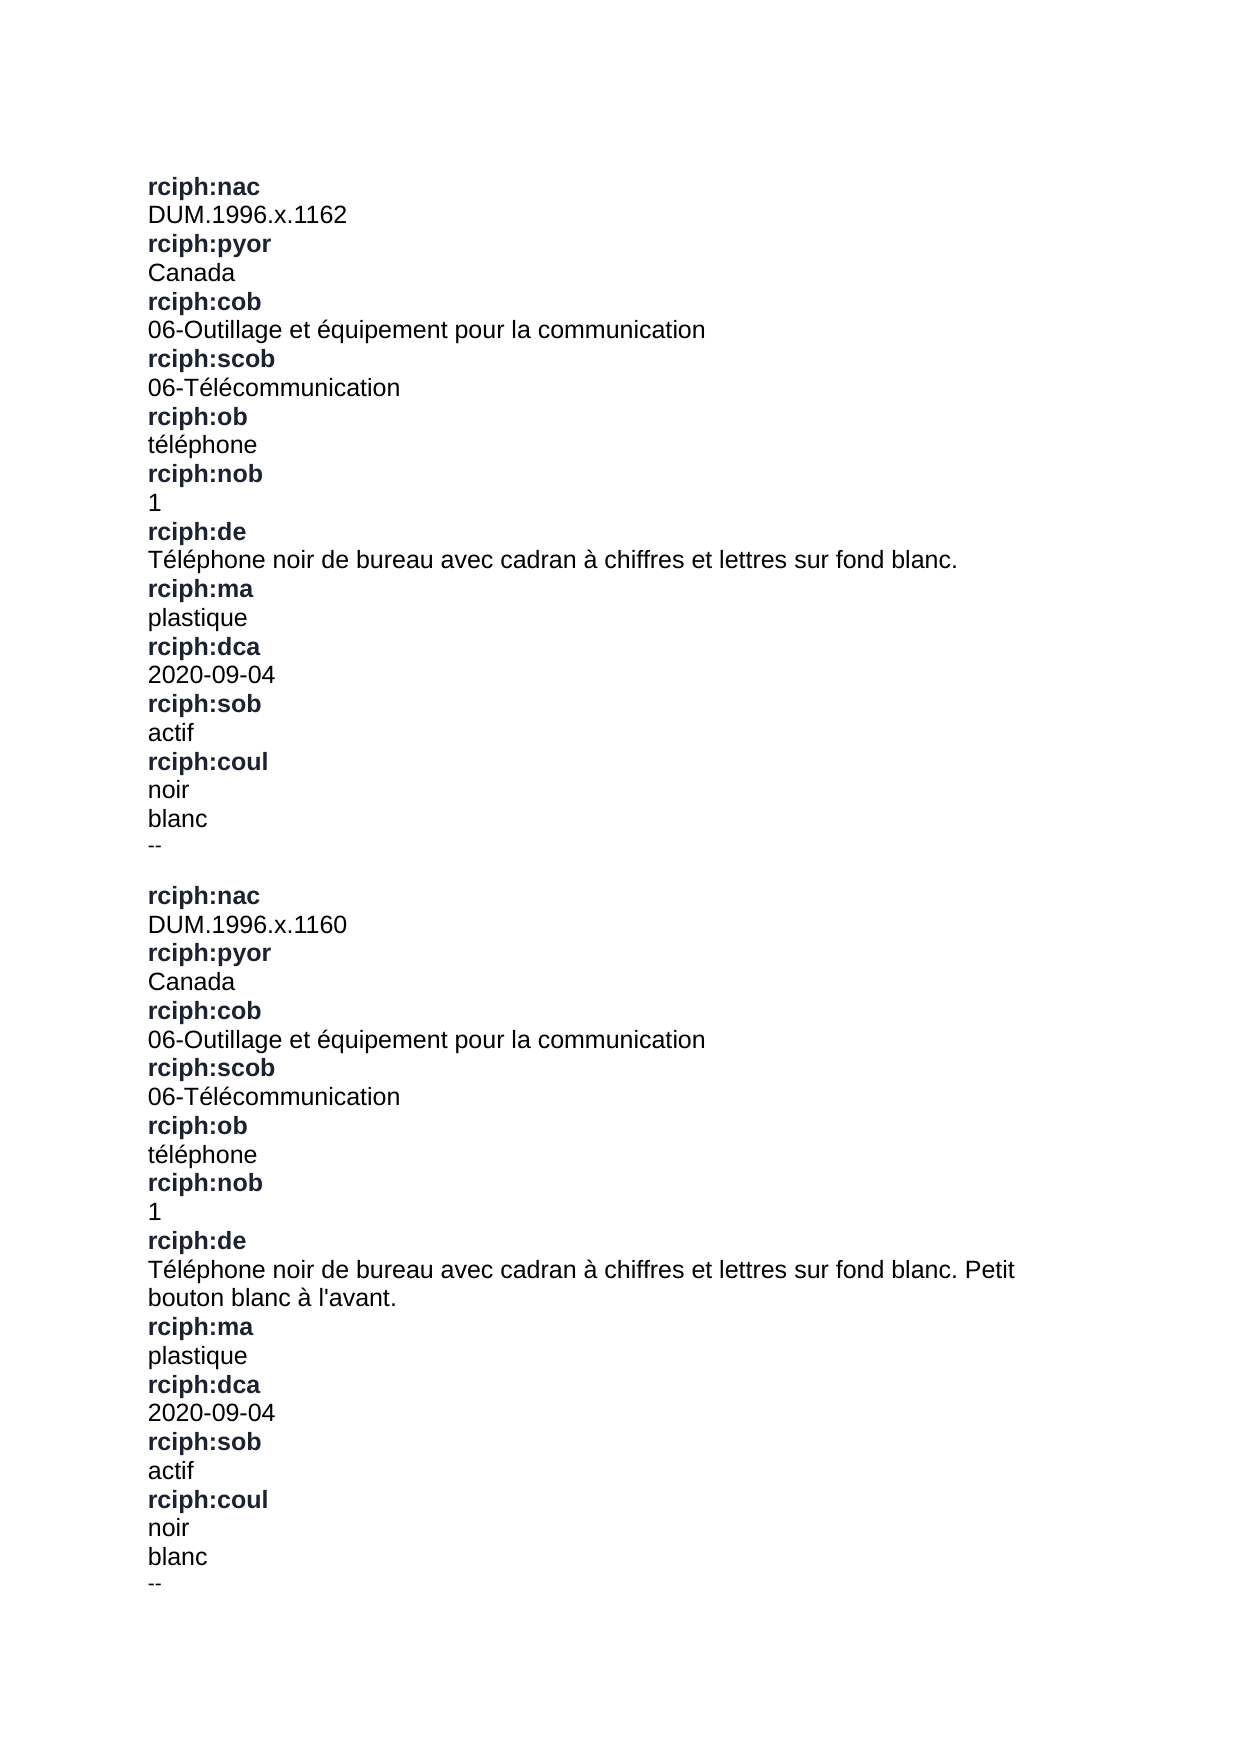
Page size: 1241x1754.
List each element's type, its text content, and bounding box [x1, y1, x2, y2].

text rciph:coul [148, 1484, 1092, 1513]
text rciph:dca [148, 632, 1092, 660]
text rciph:sob [148, 1427, 1092, 1456]
text 06-Télécommunication [148, 373, 1092, 402]
text rciph:sob [148, 689, 1092, 718]
text 06-Outillage et équipement pour la communication [148, 315, 1092, 344]
text 2020-09-04 [148, 1398, 1092, 1427]
text Canada [148, 258, 1092, 287]
text rciph:de [148, 517, 1092, 545]
text -- [148, 833, 1092, 857]
text Téléphone noir de bureau avec cadran à chiffres et lettres sur fond blanc. [148, 545, 1092, 574]
text DUM.1996.x.1160 [148, 909, 1092, 938]
text actif [148, 1456, 1092, 1484]
text 1 [148, 1197, 1092, 1226]
text blanc [148, 804, 1092, 833]
text actif [148, 718, 1092, 747]
text blanc [148, 1542, 1092, 1571]
text rciph:coul [148, 747, 1092, 775]
text DUM.1996.x.1162 [148, 200, 1092, 229]
text rciph:scob [148, 1053, 1092, 1082]
text rciph:nob [148, 1168, 1092, 1197]
text rciph:nac [148, 172, 1092, 200]
text 06-Télécommunication [148, 1082, 1092, 1111]
text téléphone [148, 1139, 1092, 1168]
text rciph:pyor [148, 229, 1092, 258]
text rciph:nac [148, 881, 1092, 909]
text rciph:ob [148, 402, 1092, 430]
text plastique [148, 603, 1092, 632]
text 2020-09-04 [148, 660, 1092, 689]
text -- [148, 1571, 1092, 1595]
text rciph:ob [148, 1111, 1092, 1139]
text noir [148, 775, 1092, 804]
text rciph:nob [148, 459, 1092, 488]
text rciph:cob [148, 287, 1092, 315]
text Canada [148, 967, 1092, 996]
text rciph:dca [148, 1369, 1092, 1398]
text 06-Outillage et équipement pour la communication [148, 1024, 1092, 1053]
text Téléphone noir de bureau avec cadran à chiffres et lettres sur fond blanc. Petit bouton blanc à l'avant. [148, 1254, 1092, 1312]
text plastique [148, 1341, 1092, 1369]
text rciph:de [148, 1226, 1092, 1254]
text rciph:pyor [148, 938, 1092, 967]
text rciph:scob [148, 344, 1092, 373]
text rciph:ma [148, 574, 1092, 603]
text téléphone [148, 430, 1092, 459]
text rciph:cob [148, 996, 1092, 1024]
text noir [148, 1513, 1092, 1542]
text 1 [148, 488, 1092, 517]
text rciph:ma [148, 1312, 1092, 1341]
